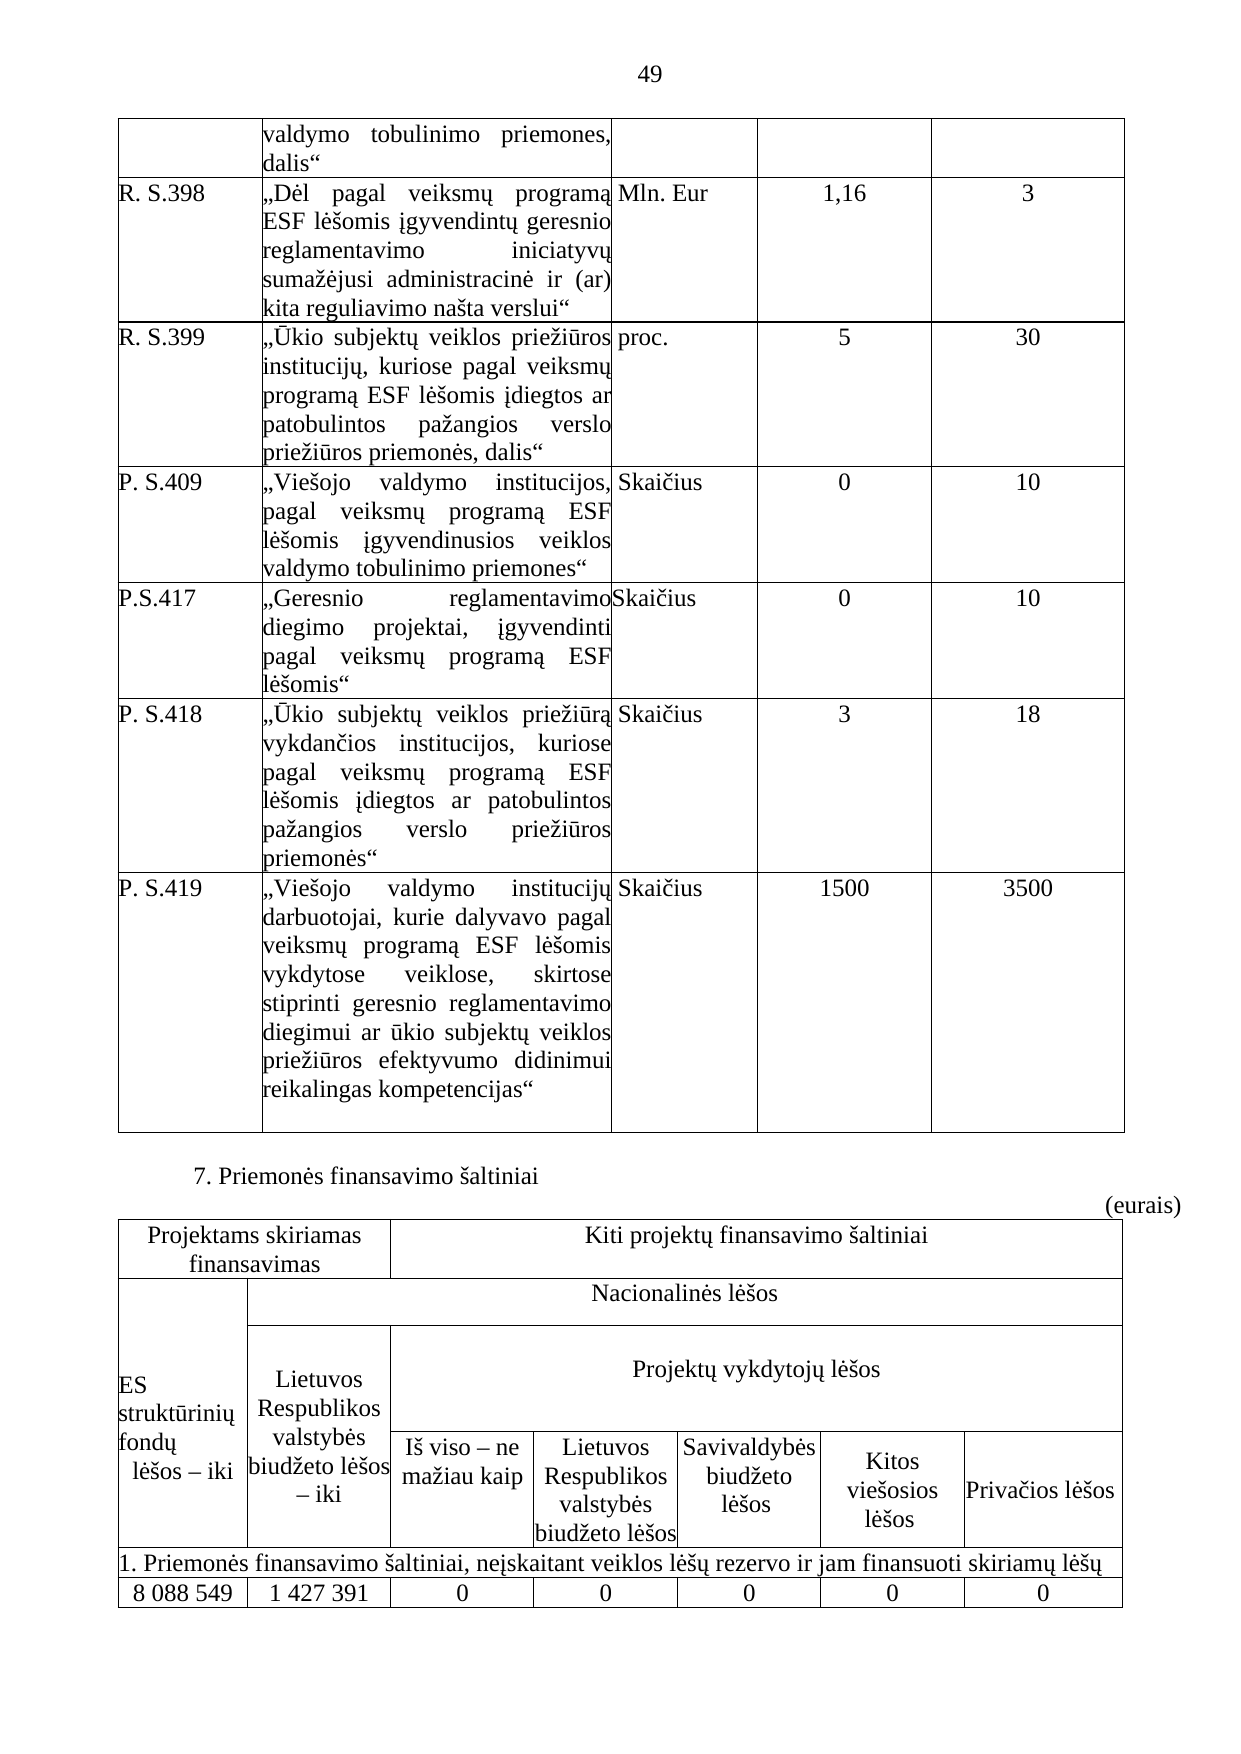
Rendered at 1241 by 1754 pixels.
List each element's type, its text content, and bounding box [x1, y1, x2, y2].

table_cell P.S.417 [119, 583, 262, 698]
table_cell 0 [758, 467, 931, 582]
table_cell „Geresnio reglamentavimo diegimo projektai, įgyvendinti pagal veiksmų programą ESF lėšomis“ [263, 583, 611, 698]
table_cell „Viešojo valdymo institucijų darbuotojai, kurie dalyvavo pagal veiksmų programą ESF lėšomis vykdytose veiklose, skirtose stiprinti geresnio reglamentavimo diegimui ar ūkio subjektų veiklos priežiūros efektyvumo didinimui reikalingas kompetencijas“ [263, 873, 611, 1132]
table_cell „Dėl pagal veiksmų programą ESF lėšomis įgyvendintų geresnio reglamentavimo iniciatyvų sumažėjusi administracinė ir (ar) kita reguliavimo našta verslui“ [263, 178, 611, 321]
table_cell 0 [965, 1578, 1122, 1607]
table_cell 0 [534, 1578, 677, 1607]
table_cell R. S.399 [119, 323, 262, 466]
table_cell „Ūkio subjektų veiklos priežiūros institucijų, kuriose pagal veiksmų programą ESF lėšomis įdiegtos ar patobulintos pažangios verslo priežiūros priemonės, dalis“ [263, 323, 611, 466]
table_header Projektams skiriamas finansavimas [119, 1220, 390, 1277]
table_cell proc. [612, 323, 757, 466]
table_cell 18 [932, 699, 1124, 872]
table_cell 3 [932, 178, 1124, 321]
table_cell ES struktūrinių fondų lėšos – iki [119, 1279, 247, 1547]
table_cell 3500 [932, 873, 1124, 1132]
table_cell 0 [678, 1578, 820, 1607]
table_cell Mln. Eur [612, 178, 757, 321]
table_cell Lietuvos Respublikos valstybės biudžeto lėšos – iki [248, 1326, 390, 1547]
table_cell Skaičius [612, 699, 757, 872]
table_cell Kitos viešosios lėšos [821, 1432, 964, 1547]
table_cell Nacionalinės lėšos [248, 1279, 1122, 1325]
text 7. Priemonės finansavimo šaltiniai [118, 1161, 1181, 1190]
table_cell 10 [932, 583, 1124, 698]
table_cell 8 088 549 [119, 1578, 247, 1607]
table_cell R. S.398 [119, 178, 262, 321]
table_cell 5 [758, 323, 931, 466]
table_cell 3 [758, 699, 931, 872]
table_cell „Viešojo valdymo institucijos, pagal veiksmų programą ESF lėšomis įgyvendinusios veiklos valdymo tobulinimo priemones“ [263, 467, 611, 582]
table_cell Skaičius [612, 873, 757, 1132]
table_cell 1 427 391 [248, 1578, 390, 1607]
table_cell P. S.418 [119, 699, 262, 872]
table_cell Iš viso – ne mažiau kaip [391, 1432, 533, 1547]
table_header Kiti projektų finansavimo šaltiniai [391, 1220, 1122, 1277]
table_cell valdymo tobulinimo priemones, dalis“ [263, 119, 611, 177]
table_cell P. S.409 [119, 467, 262, 582]
table_cell Projektų vykdytojų lėšos [391, 1326, 1122, 1431]
table_cell „Ūkio subjektų veiklos priežiūrą vykdančios institucijos, kuriose pagal veiksmų programą ESF lėšomis įdiegtos ar patobulintos pažangios verslo priežiūros priemonės“ [263, 699, 611, 872]
table_cell 0 [758, 583, 931, 698]
table_cell Skaičius [612, 583, 757, 698]
table_cell [612, 119, 757, 177]
table_cell 10 [932, 467, 1124, 582]
table_cell Savivaldybės biudžeto lėšos [678, 1432, 820, 1547]
table_cell 1. Priemonės finansavimo šaltiniai, neįskaitant veiklos lėšų rezervo ir jam finansuoti skiriamų lėšų [119, 1548, 1122, 1577]
table_cell 30 [932, 323, 1124, 466]
table_cell [932, 119, 1124, 177]
table_cell 1500 [758, 873, 931, 1132]
table_cell 0 [391, 1578, 533, 1607]
table_cell Privačios lėšos [965, 1432, 1122, 1547]
table_cell P. S.419 [119, 873, 262, 1132]
table_cell Lietuvos Respublikos valstybės biudžeto lėšos [534, 1432, 677, 1547]
table_cell Skaičius [612, 467, 757, 582]
text (eurais) [118, 1190, 1181, 1219]
table_cell 1,16 [758, 178, 931, 321]
table_cell [758, 119, 931, 177]
table_cell 0 [821, 1578, 964, 1607]
table_cell [119, 119, 262, 177]
